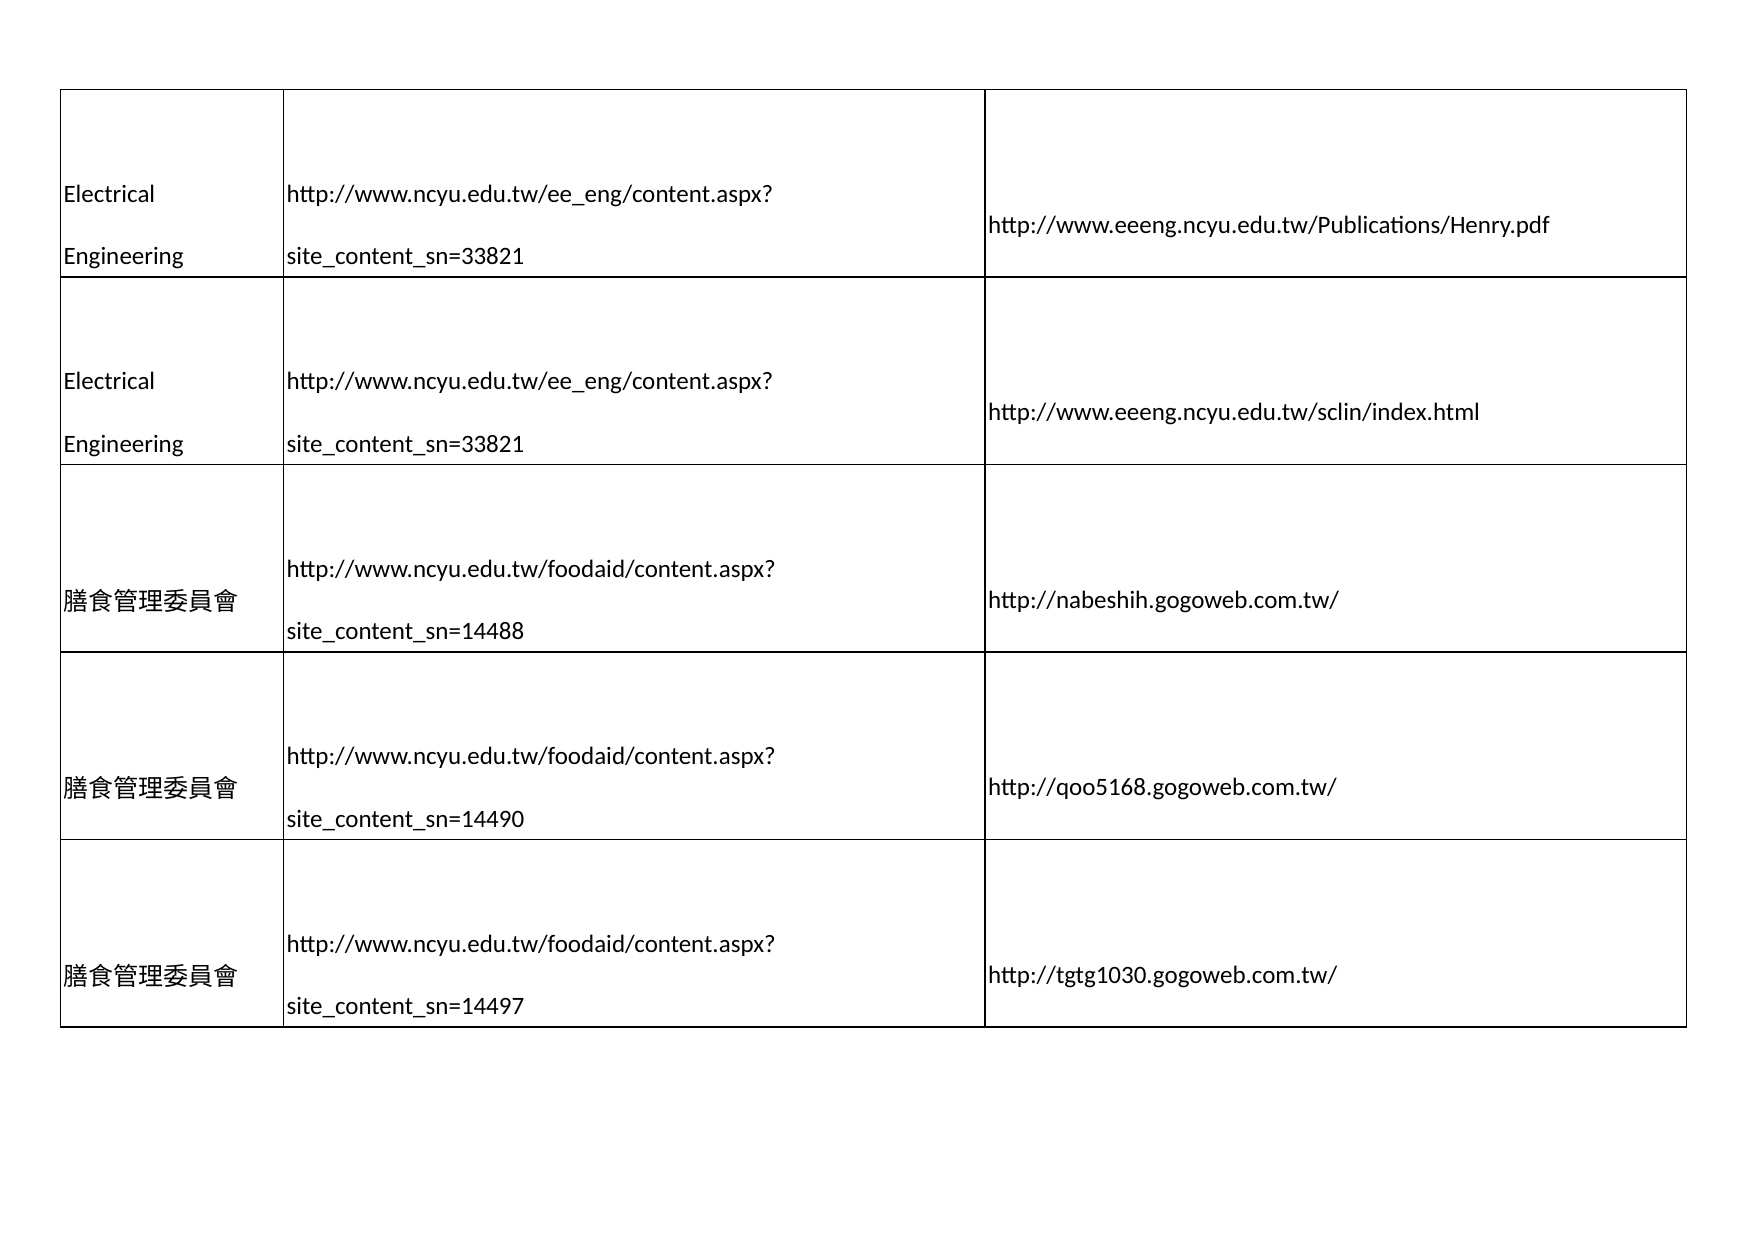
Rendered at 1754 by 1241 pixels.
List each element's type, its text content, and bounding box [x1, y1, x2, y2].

table_cell http://www.eeeng.ncyu.edu.tw/sclin/index.html [986, 278, 1686, 464]
table_cell http://www.eeeng.ncyu.edu.tw/Publications/Henry.pdf [986, 90, 1686, 276]
table_cell 膳食管理委員會 [61, 840, 283, 1026]
table_cell http://www.ncyu.edu.tw/foodaid/content.aspx?site_content_sn=14490 [284, 653, 984, 839]
table_cell http://www.ncyu.edu.tw/foodaid/content.aspx?site_content_sn=14488 [284, 465, 984, 651]
table_cell http://qoo5168.gogoweb.com.tw/ [986, 653, 1686, 839]
table_cell 膳食管理委員會 [61, 653, 283, 839]
table_cell Electrical Engineering [61, 90, 283, 276]
table_cell http://www.ncyu.edu.tw/ee_eng/content.aspx?site_content_sn=33821 [284, 90, 984, 276]
table_cell 膳食管理委員會 [61, 465, 283, 651]
table_cell http://www.ncyu.edu.tw/ee_eng/content.aspx?site_content_sn=33821 [284, 278, 984, 464]
table_cell Electrical Engineering [61, 278, 283, 464]
table_cell http://www.ncyu.edu.tw/foodaid/content.aspx?site_content_sn=14497 [284, 840, 984, 1026]
table_cell http://tgtg1030.gogoweb.com.tw/ [986, 840, 1686, 1026]
table_cell http://nabeshih.gogoweb.com.tw/ [986, 465, 1686, 651]
